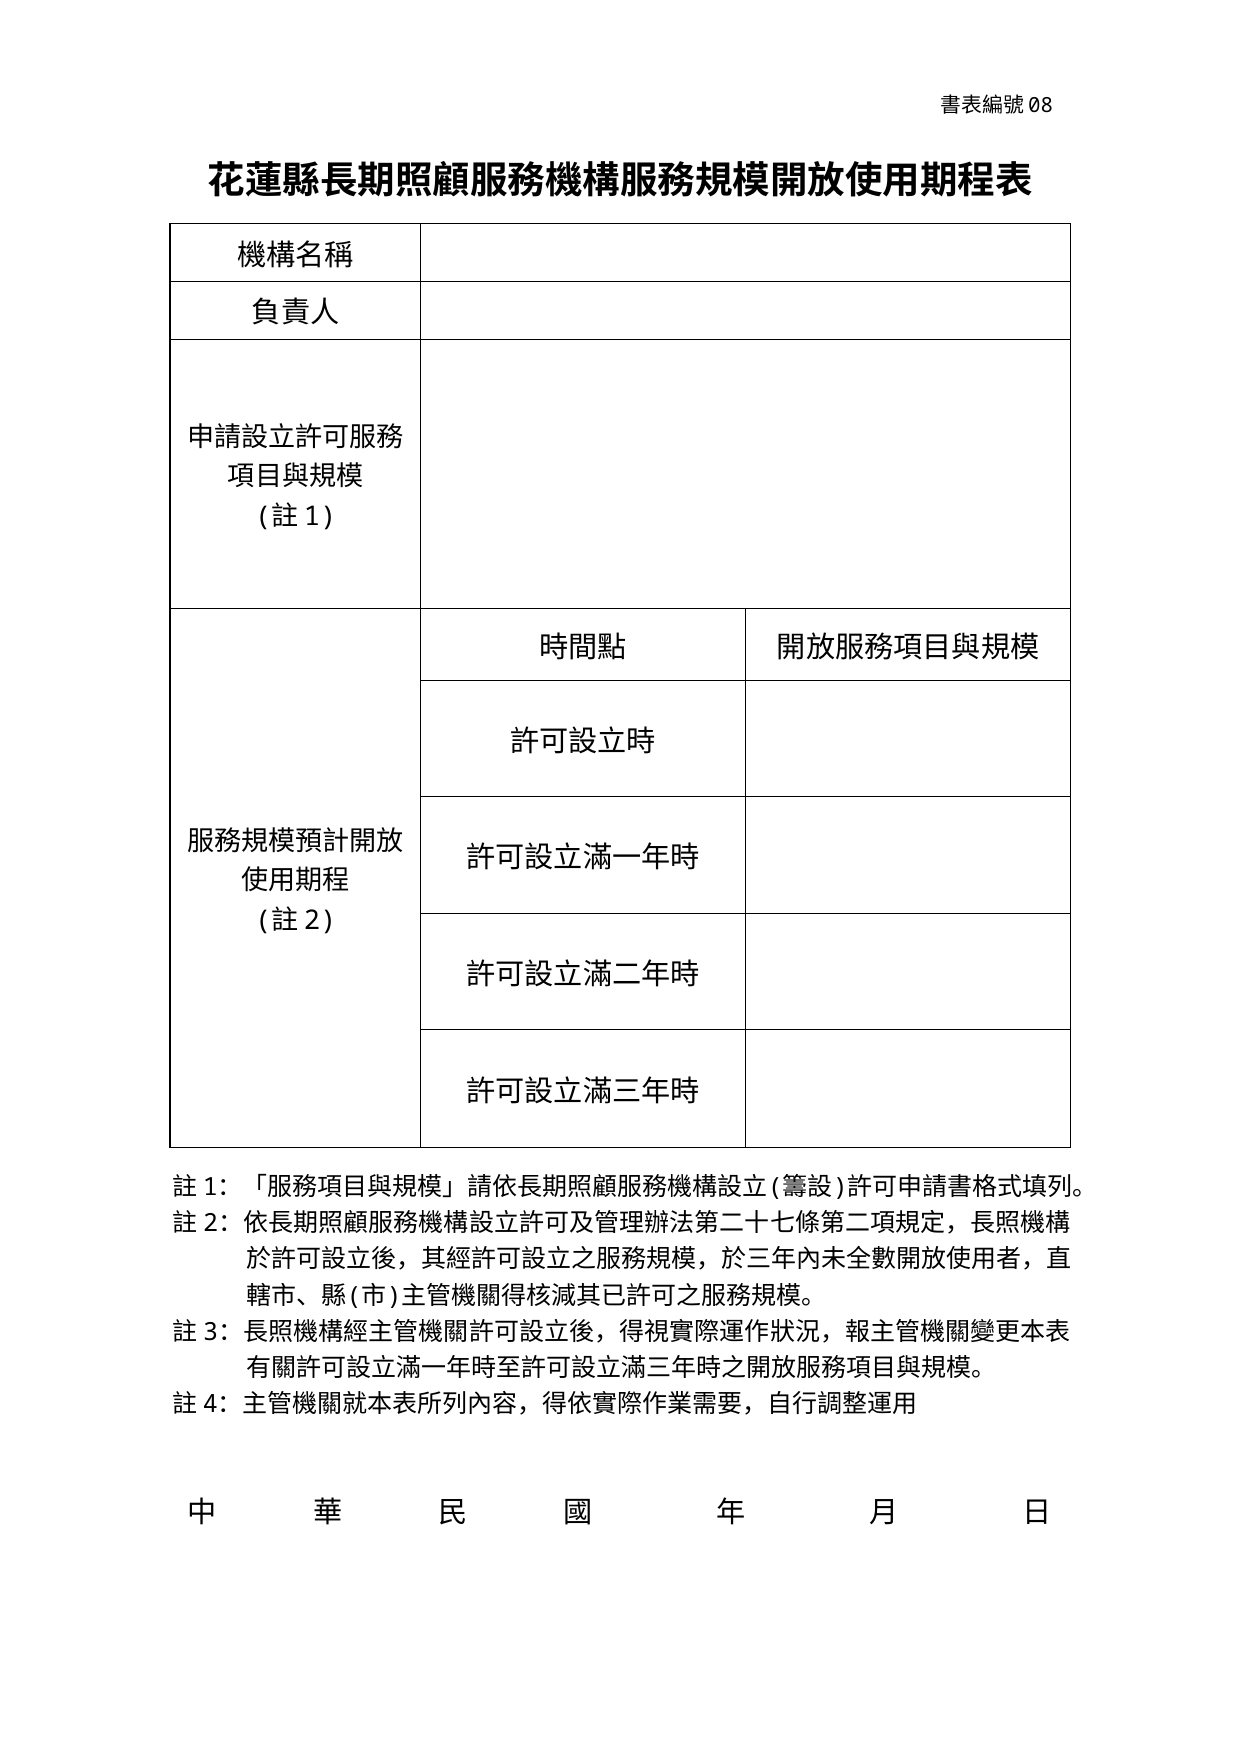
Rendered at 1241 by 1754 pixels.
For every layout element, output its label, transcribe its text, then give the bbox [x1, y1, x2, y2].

table_cell [746, 1030, 1070, 1147]
text 註3：長照機構經主管機關許可設立後，得視實際運作狀況，報主管機關變更本表有關許可設立滿一年時至許可設立滿三年時之開放服務項目與規模。 [173, 1311, 1073, 1384]
table_cell 開放服務項目與規模 [746, 609, 1070, 680]
text 註2：依長期照顧服務機構設立許可及管理辦法第二十七條第二項規定，長照機構於許可設立後，其經許可設立之服務規模，於三年內未全數開放使用者，直轄市、縣(市)主管機關得核減其已許可之服務規模。 [173, 1203, 1073, 1311]
table_cell 服務規模預計開放使用期程 (註2) [171, 609, 420, 1147]
table_cell [421, 282, 1070, 339]
table_cell 許可設立時 [421, 681, 745, 796]
table_header 機構名稱 [171, 224, 420, 281]
table_cell 許可設立滿二年時 [421, 914, 745, 1029]
table_cell 許可設立滿一年時 [421, 797, 745, 912]
table_cell [421, 340, 1070, 608]
table_cell 時間點 [421, 609, 745, 680]
text 中 華 民 國 年 月 日 [187, 1488, 1053, 1531]
text 花蓮縣長期照顧服務機構服務規模開放使用期程表 [187, 150, 1053, 204]
table_header [421, 224, 1070, 281]
table_cell [746, 914, 1070, 1029]
text 註1：「服務項目與規模」請依長期照顧服務機構設立(籌設)許可申請書格式填列。 [173, 1166, 1073, 1203]
table_cell 負責人 [171, 282, 420, 339]
table_cell [746, 797, 1070, 912]
text 註4：主管機關就本表所列內容，得依實際作業需要，自行調整運用 [173, 1384, 1073, 1420]
table_cell 申請設立許可服務項目與規模 (註1) [171, 340, 420, 608]
table_cell [746, 681, 1070, 796]
table_cell 許可設立滿三年時 [421, 1030, 745, 1147]
